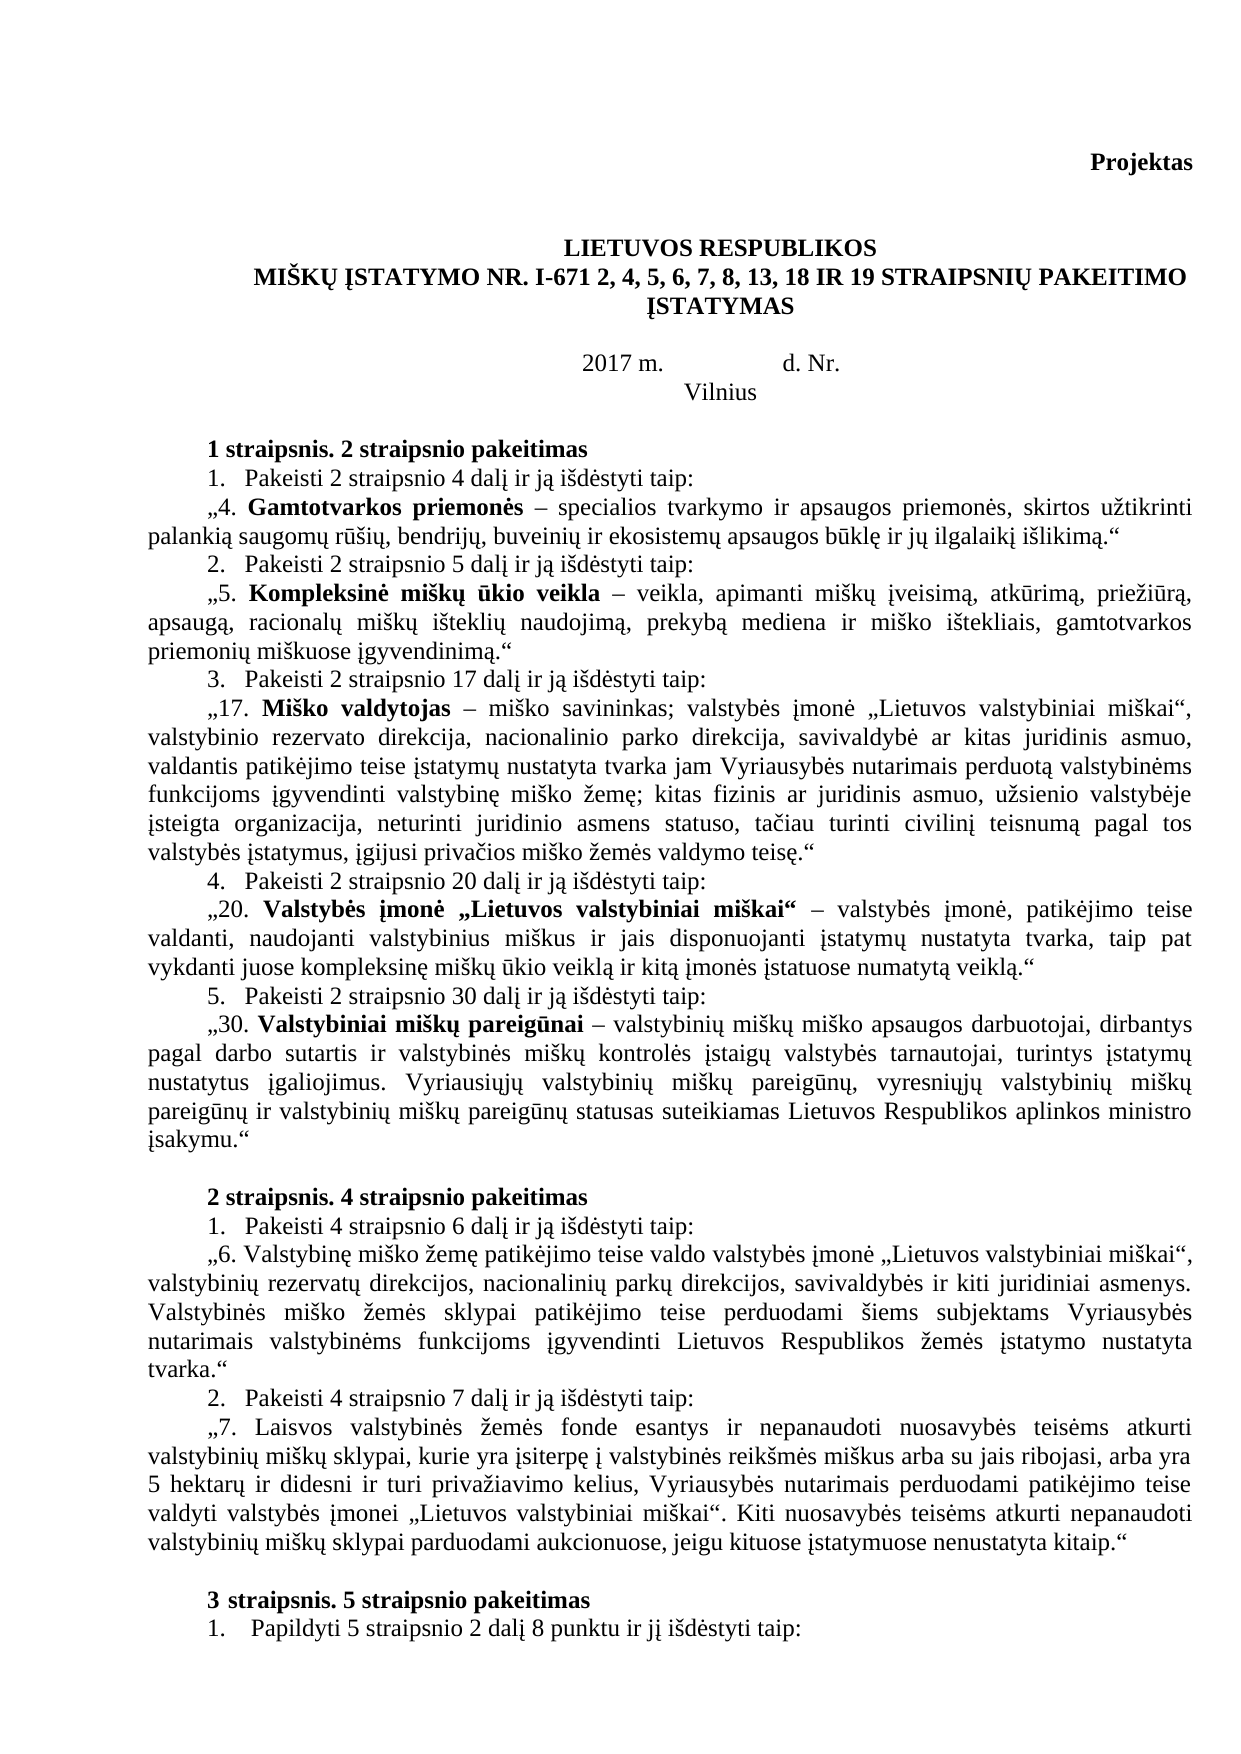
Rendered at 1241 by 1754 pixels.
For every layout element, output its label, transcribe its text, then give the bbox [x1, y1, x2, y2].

text 4. Pakeisti 2 straipsnio 20 dalį ir ją išdėstyti taip: [207, 866, 1193, 894]
text Projektas [148, 147, 1193, 176]
text 3 straipsnis. 5 straipsnio pakeitimas [207, 1585, 1193, 1613]
text 2. Pakeisti 2 straipsnio 5 dalį ir ją išdėstyti taip: [207, 549, 1193, 578]
text „17. Miško valdytojas – miško savininkas; valstybės įmonė „Lietuvos valstybiniai miškai“, valstybinio rezervato direkcija, nacionalinio parko direkcija, savivaldybė ar kitas juridinis asmuo, valdantis patikėjimo teise įstatymų nustatyta tvarka jam Vyriausybės nutarimais perduotą valstybinėms funkcijoms įgyvendinti valstybinę miško žemę; kitas fizinis ar juridinis asmuo, užsienio valstybėje įsteigta organizacija, neturinti juridinio asmens statuso, tačiau turinti civilinį teisnumą pagal tos valstybės įstatymus, įgijusi privačios miško žemės valdymo teisę.“ [148, 693, 1193, 866]
text ĮSTATYMAS [248, 291, 1193, 319]
text „6. Valstybinę miško žemę patikėjimo teise valdo valstybės įmonė „Lietuvos valstybiniai miškai“, valstybinių rezervatų direkcijos, nacionalinių parkų direkcijos, savivaldybės ir kiti juridiniai asmenys. Valstybinės miško žemės sklypai patikėjimo teise perduodami šiems subjektams Vyriausybės nutarimais valstybinėms funkcijoms įgyvendinti Lietuvos Respublikos žemės įstatymo nustatyta tvarka.“ [148, 1239, 1193, 1383]
text 1. Pakeisti 4 straipsnio 6 dalį ir ją išdėstyti taip: [207, 1211, 1193, 1239]
text 1 straipsnis. 2 straipsnio pakeitimas [207, 434, 1193, 463]
text 5. Pakeisti 2 straipsnio 30 dalį ir ją išdėstyti taip: [207, 981, 1193, 1009]
text 1. Papildyti 5 straipsnio 2 dalį 8 punktu ir jį išdėstyti taip: [207, 1613, 1193, 1642]
text MIŠKŲ ĮSTATYMO NR. I-671 2, 4, 5, 6, 7, 8, 13, 18 IR 19 STRAIPSNIŲ PAKEITIMO [248, 262, 1193, 291]
text „4. Gamtotvarkos priemonės – specialios tvarkymo ir apsaugos priemonės, skirtos užtikrinti palankią saugomų rūšių, bendrijų, buveinių ir ekosistemų apsaugos būklę ir jų ilgalaikį išlikimą.“ [148, 492, 1193, 549]
text 1. Pakeisti 2 straipsnio 4 dalį ir ją išdėstyti taip: [207, 463, 1193, 492]
text 2. Pakeisti 4 straipsnio 7 dalį ir ją išdėstyti taip: [207, 1383, 1193, 1412]
text LIETUVOS RESPUBLIKOS [248, 233, 1193, 262]
text 2 straipsnis. 4 straipsnio pakeitimas [207, 1182, 1193, 1211]
text „30. Valstybiniai miškų pareigūnai – valstybinių miškų miško apsaugos darbuotojai, dirbantys pagal darbo sutartis ir valstybinės miškų kontrolės įstaigų valstybės tarnautojai, turintys įstatymų nustatytus įgaliojimus. Vyriausiųjų valstybinių miškų pareigūnų, vyresniųjų valstybinių miškų pareigūnų ir valstybinių miškų pareigūnų statusas suteikiamas Lietuvos Respublikos aplinkos ministro įsakymu.“ [148, 1009, 1193, 1153]
text „20. Valstybės įmonė „Lietuvos valstybiniai miškai“ – valstybės įmonė, patikėjimo teise valdanti, naudojanti valstybinius miškus ir jais disponuojanti įstatymų nustatyta tvarka, taip pat vykdanti juose kompleksinę miškų ūkio veiklą ir kitą įmonės įstatuose numatytą veiklą.“ [148, 894, 1193, 981]
text 3. Pakeisti 2 straipsnio 17 dalį ir ją išdėstyti taip: [207, 664, 1193, 693]
text „7. Laisvos valstybinės žemės fonde esantys ir nepanaudoti nuosavybės teisėms atkurti valstybinių miškų sklypai, kurie yra įsiterpę į valstybinės reikšmės miškus arba su jais ribojasi, arba yra 5 hektarų ir didesni ir turi privažiavimo kelius, Vyriausybės nutarimais perduodami patikėjimo teise valdyti valstybės įmonei „Lietuvos valstybiniai miškai“. Kiti nuosavybės teisėms atkurti nepanaudoti valstybinių miškų sklypai parduodami aukcionuose, jeigu kituose įstatymuose nenustatyta kitaip.“ [148, 1412, 1193, 1556]
text „5. Kompleksinė miškų ūkio veikla – veikla, apimanti miškų įveisimą, atkūrimą, priežiūrą, apsaugą, racionalų miškų išteklių naudojimą, prekybą mediena ir miško ištekliais, gamtotvarkos priemonių miškuose įgyvendinimą.“ [148, 578, 1193, 664]
text 2017 m. d. Nr. [248, 348, 1193, 377]
text Vilnius [248, 377, 1193, 406]
